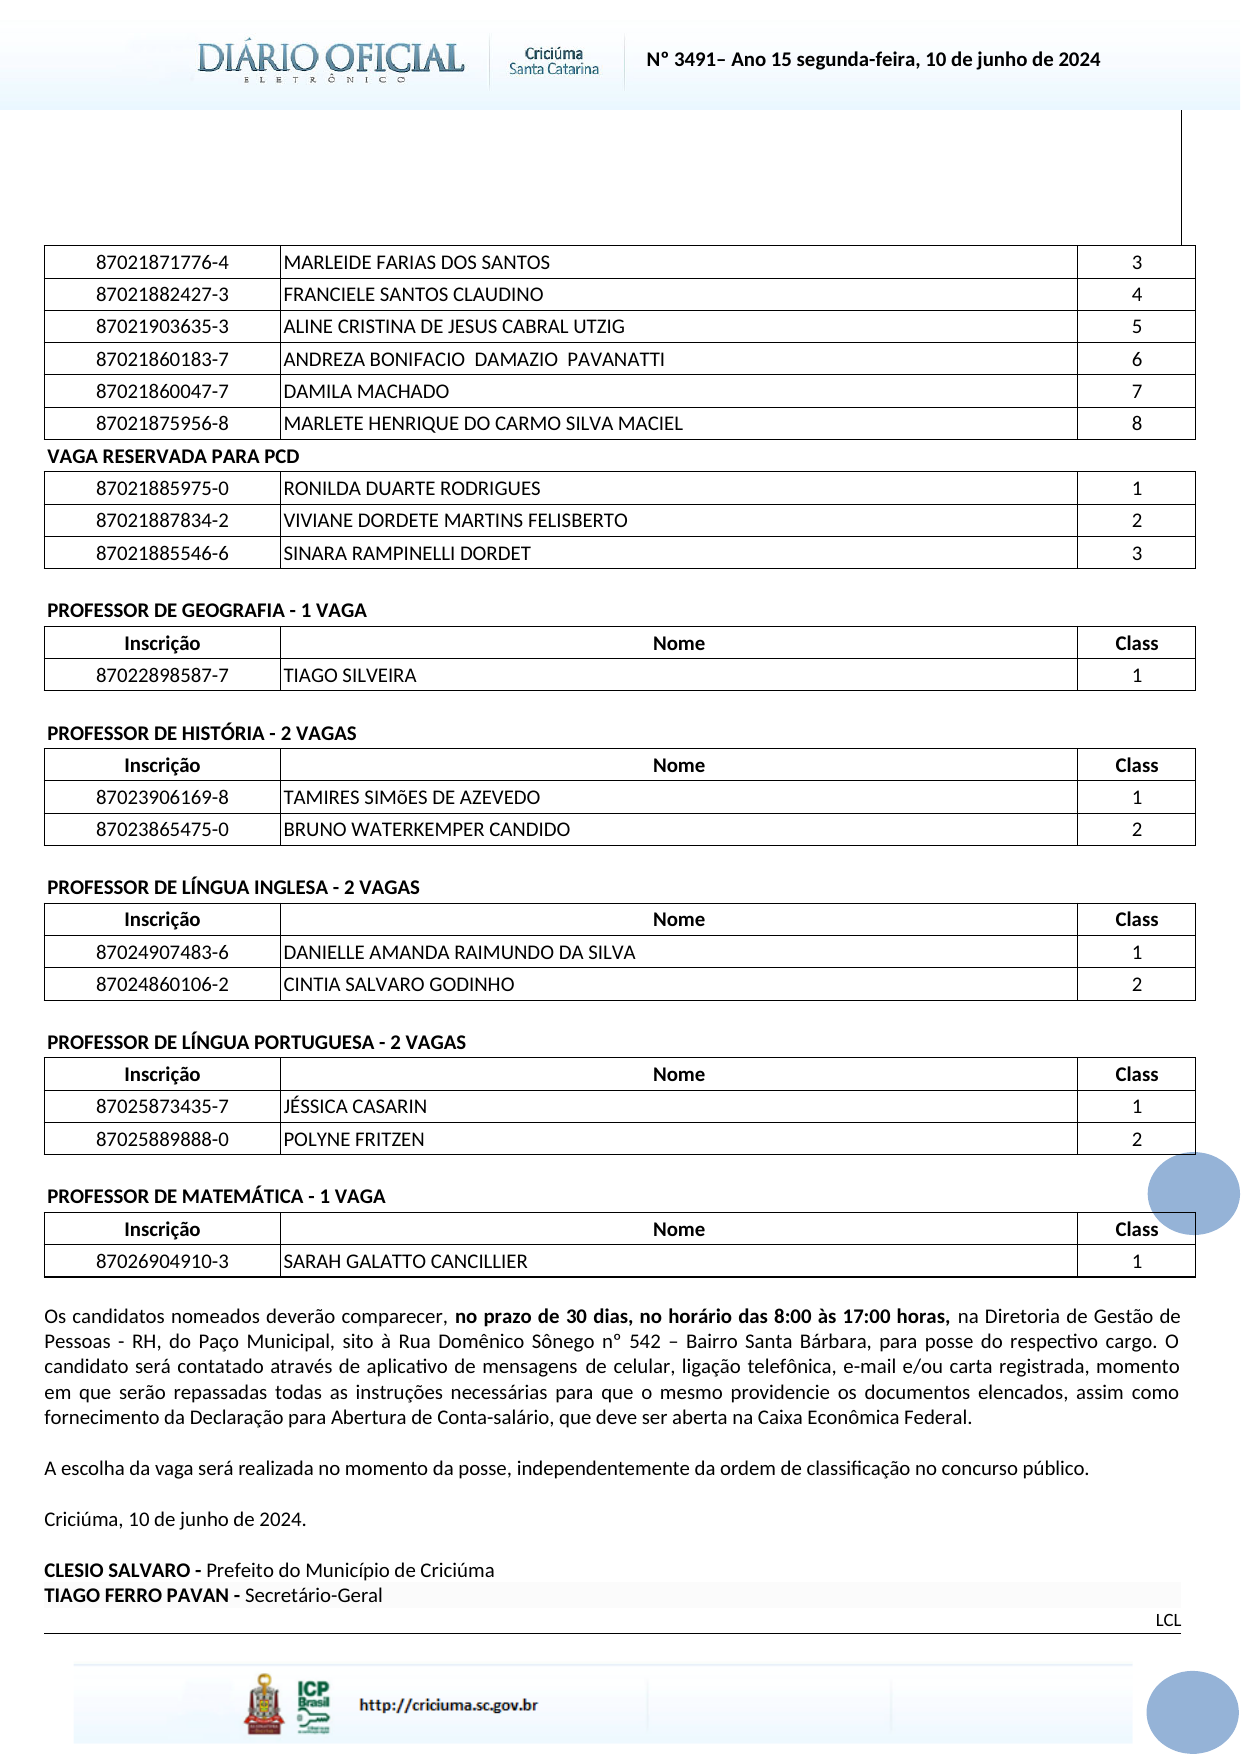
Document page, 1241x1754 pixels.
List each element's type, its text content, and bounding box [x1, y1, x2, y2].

table_cell DAMILA MACHADO [281, 375, 1077, 407]
text A escolha da vaga será realizada no momento da posse, independentemente da ordem de classificação no concurso público. [44, 1455, 1181, 1481]
table_header [1078, 717, 1196, 748]
table_cell 8 [1078, 408, 1195, 439]
table_header PROFESSOR DE MATEMÁTICA - 1 VAGA [44, 1181, 1078, 1212]
table_cell CINTIA SALVARO GODINHO [281, 968, 1077, 999]
table_cell 2 [1078, 968, 1195, 999]
table_cell Nome [281, 749, 1077, 780]
table_cell 3 [1078, 537, 1195, 568]
table_cell Inscrição [45, 1213, 280, 1244]
table_cell DANIELLE AMANDA RAIMUNDO DA SILVA [281, 936, 1077, 967]
table_cell 87024907483-6 [45, 936, 280, 967]
table_cell 87021887834-2 [45, 505, 280, 536]
table_cell JÉSSICA CASARIN [281, 1091, 1077, 1122]
table_cell 1 [1078, 659, 1195, 690]
table_cell 87025889888-0 [45, 1123, 280, 1154]
table_cell RONILDA DUARTE RODRIGUES [281, 472, 1077, 503]
table_cell SARAH GALATTO CANCILLIER [281, 1245, 1077, 1276]
table_cell 87026904910-3 [45, 1245, 280, 1276]
table_cell VIVIANE DORDETE MARTINS FELISBERTO [281, 505, 1077, 536]
table_header [1078, 1181, 1152, 1212]
table_cell 2 [1078, 814, 1195, 845]
table_header PROFESSOR DE LÍNGUA PORTUGUESA - 2 VAGAS [44, 1026, 1078, 1057]
table_cell 1 [1078, 936, 1195, 967]
table_cell 2 [1078, 505, 1195, 536]
text LCL [44, 1608, 1181, 1633]
table_cell 1 [1078, 781, 1195, 813]
table_cell 87021885546-6 [45, 537, 280, 568]
table_cell Inscrição [45, 749, 280, 780]
table_cell Class [1078, 904, 1195, 935]
table_cell 4 [1078, 279, 1195, 310]
table_cell Nome [281, 904, 1077, 935]
table_cell 87022898587-7 [45, 659, 280, 690]
table_cell 87023906169-8 [45, 781, 280, 813]
table_cell Class [1078, 749, 1195, 780]
table_cell PROFESSOR DE GEOGRAFIA - 1 VAGA [44, 569, 1078, 626]
table_cell 87021885975-0 [45, 472, 280, 503]
table_cell POLYNE FRITZEN [281, 1123, 1077, 1154]
table_cell 87024860106-2 [45, 968, 280, 999]
table_cell 87021875956-8 [45, 408, 280, 439]
table_cell [1078, 440, 1196, 471]
table_cell Class [1078, 1213, 1195, 1244]
table_cell Class [1078, 1058, 1195, 1089]
table_cell Nome [281, 1058, 1077, 1089]
table_cell Class [1078, 627, 1195, 658]
table_cell ALINE CRISTINA DE JESUS CABRAL UTZIG [281, 311, 1077, 342]
table_header [1078, 1026, 1196, 1057]
table_header [1078, 871, 1196, 903]
text Os candidatos nomeados deverão comparecer, no prazo de 30 dias, no horário das 8:00 às 17:00 horas, na Diretoria de Gestão de Pessoas - RH, do Paço Municipal, sito à Rua Domênico Sônego nº 542 – Bairro Santa Bárbara, para posse do respectivo cargo. O candidato será contatado através de aplicativo de mensagens de celular, ligação telefônica, e-mail e/ou carta registrada, momento em que serão repassadas todas as instruções necessárias para que o mesmo providencie os documentos elencados, assim como fornecimento da Declaração para Abertura de Conta-salário, que deve ser aberta na Caixa Econômica Federal. [44, 1303, 1181, 1430]
table_cell 7 [1078, 375, 1195, 407]
table_cell Inscrição [45, 1058, 280, 1089]
table_cell 87021903635-3 [45, 311, 280, 342]
table_cell ANDREZA BONIFACIO DAMAZIO PAVANATTI [281, 343, 1077, 374]
table_cell MARLETE HENRIQUE DO CARMO SILVA MACIEL [281, 408, 1077, 439]
table_cell 5 [1078, 311, 1195, 342]
table_header PROFESSOR DE LÍNGUA INGLESA - 2 VAGAS [44, 871, 1078, 903]
table_cell [1078, 569, 1196, 626]
table_cell 1 [1078, 1091, 1195, 1122]
table_cell Inscrição [45, 904, 280, 935]
table_cell 87021882427-3 [45, 279, 280, 310]
table_cell Nome [281, 627, 1077, 658]
text TIAGO FERRO PAVAN - Secretário-Geral [44, 1582, 1181, 1608]
table_cell FRANCIELE SANTOS CLAUDINO [281, 279, 1077, 310]
table_cell TAMIRES SIMõES DE AZEVEDO [281, 781, 1077, 813]
table_cell 2 [1078, 1123, 1195, 1154]
table_cell VAGA RESERVADA PARA PCD [44, 440, 1078, 471]
table_cell 87023865475-0 [45, 814, 280, 845]
table_cell 87021871776-4 [45, 246, 280, 277]
table_cell MARLEIDE FARIAS DOS SANTOS [281, 246, 1077, 277]
table_cell Nome [281, 1213, 1077, 1244]
table_cell TIAGO SILVEIRA [281, 659, 1077, 690]
table_cell 87021860183-7 [45, 343, 280, 374]
table_cell 87021860047-7 [45, 375, 280, 407]
table_header PROFESSOR DE HISTÓRIA - 2 VAGAS [44, 717, 1078, 748]
table_cell BRUNO WATERKEMPER CANDIDO [281, 814, 1077, 845]
text CLESIO SALVARO - Prefeito do Município de Criciúma [44, 1557, 1181, 1582]
table_cell 1 [1078, 1245, 1195, 1276]
table_cell 3 [1078, 246, 1195, 277]
table_cell SINARA RAMPINELLI DORDET [281, 537, 1077, 568]
text Criciúma, 10 de junho de 2024. [44, 1506, 1181, 1532]
table_cell 6 [1078, 343, 1195, 374]
table_cell 87025873435-7 [45, 1091, 280, 1122]
table_cell Inscrição [45, 627, 280, 658]
table_cell 1 [1078, 472, 1195, 503]
